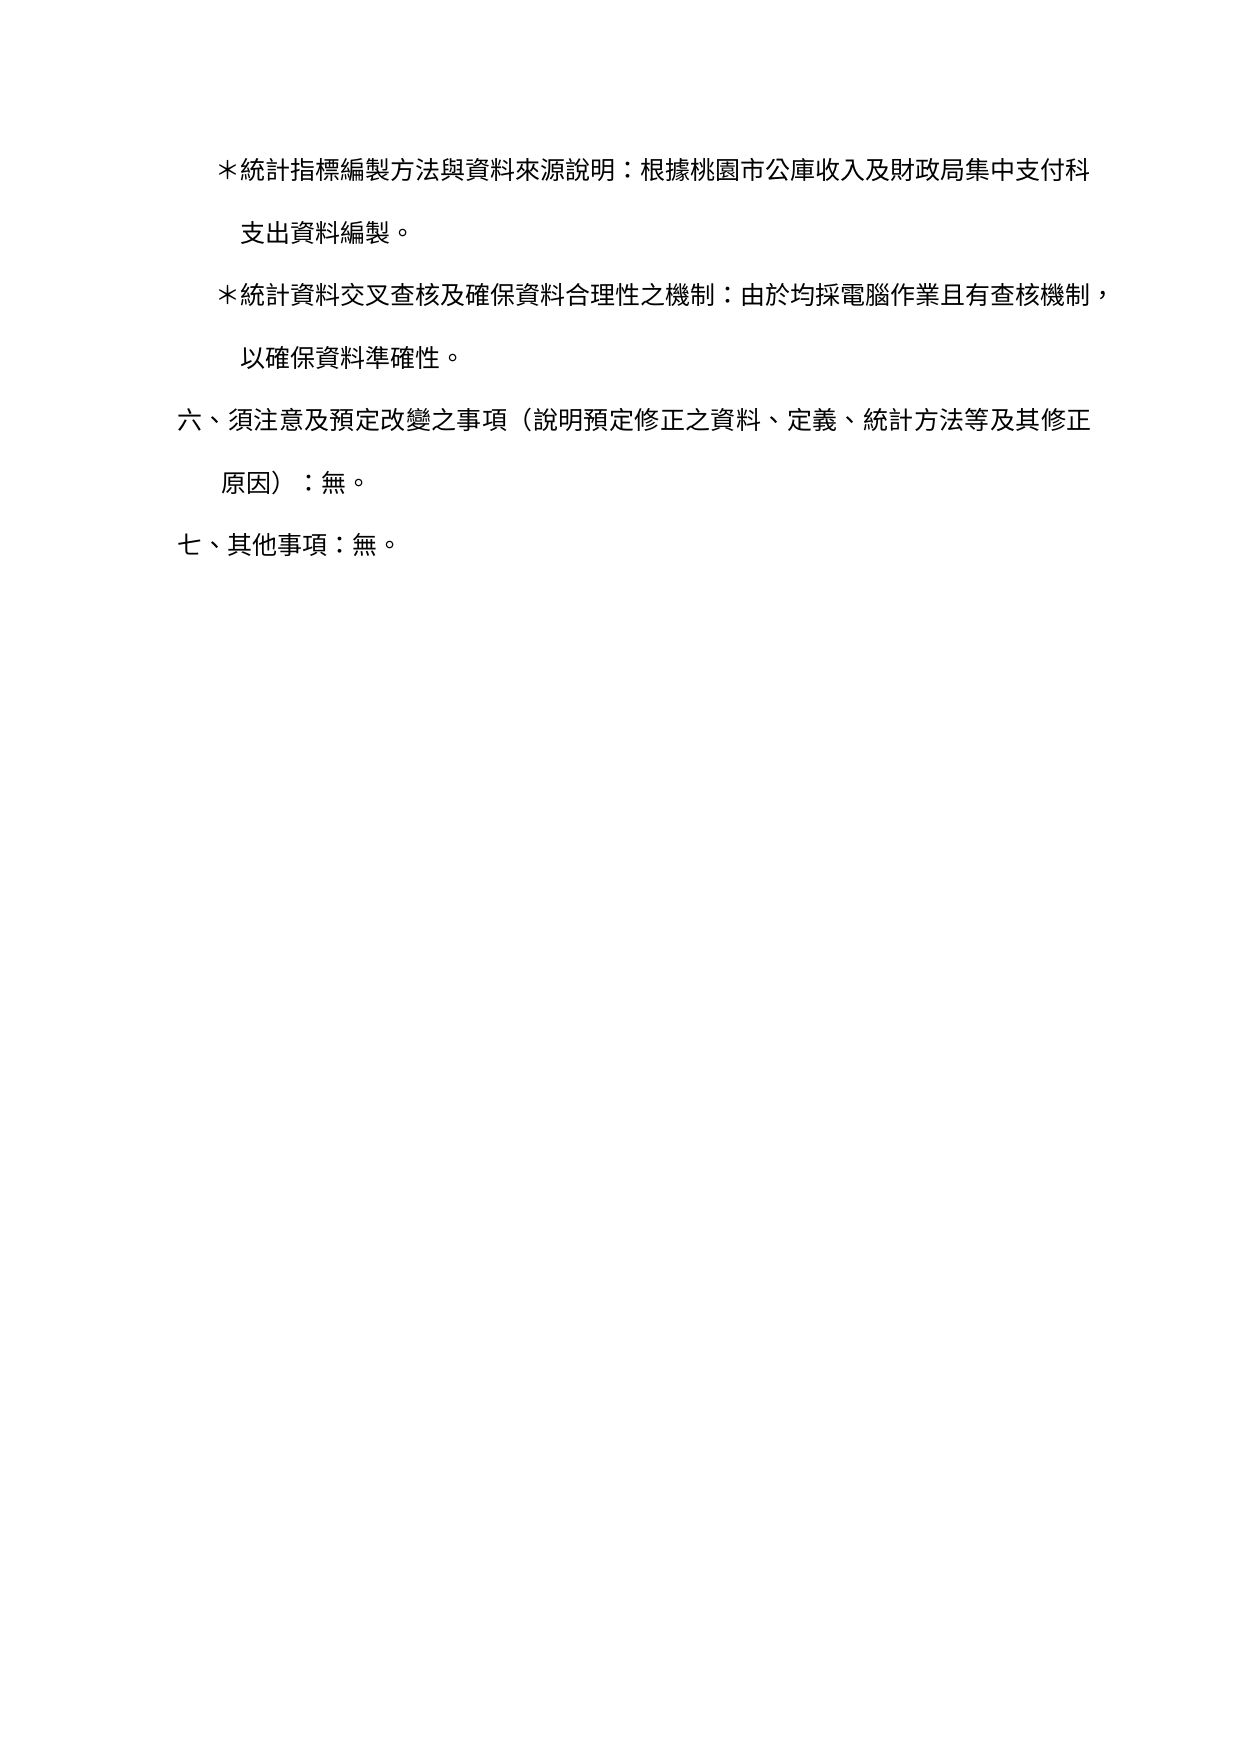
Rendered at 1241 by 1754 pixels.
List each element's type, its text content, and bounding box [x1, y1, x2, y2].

text ＊統計資料交叉查核及確保資料合理性之機制：由於均採電腦作業且有查核機制，以確保資料準確性。 [215, 252, 1093, 377]
text 七、其他事項：無。 [177, 502, 1093, 564]
text 六、須注意及預定改變之事項（說明預定修正之資料、定義、統計方法等及其修正原因）：無。 [177, 377, 1093, 502]
text ＊統計指標編製方法與資料來源說明：根據桃園市公庫收入及財政局集中支付科支出資料編製。 [215, 127, 1093, 252]
